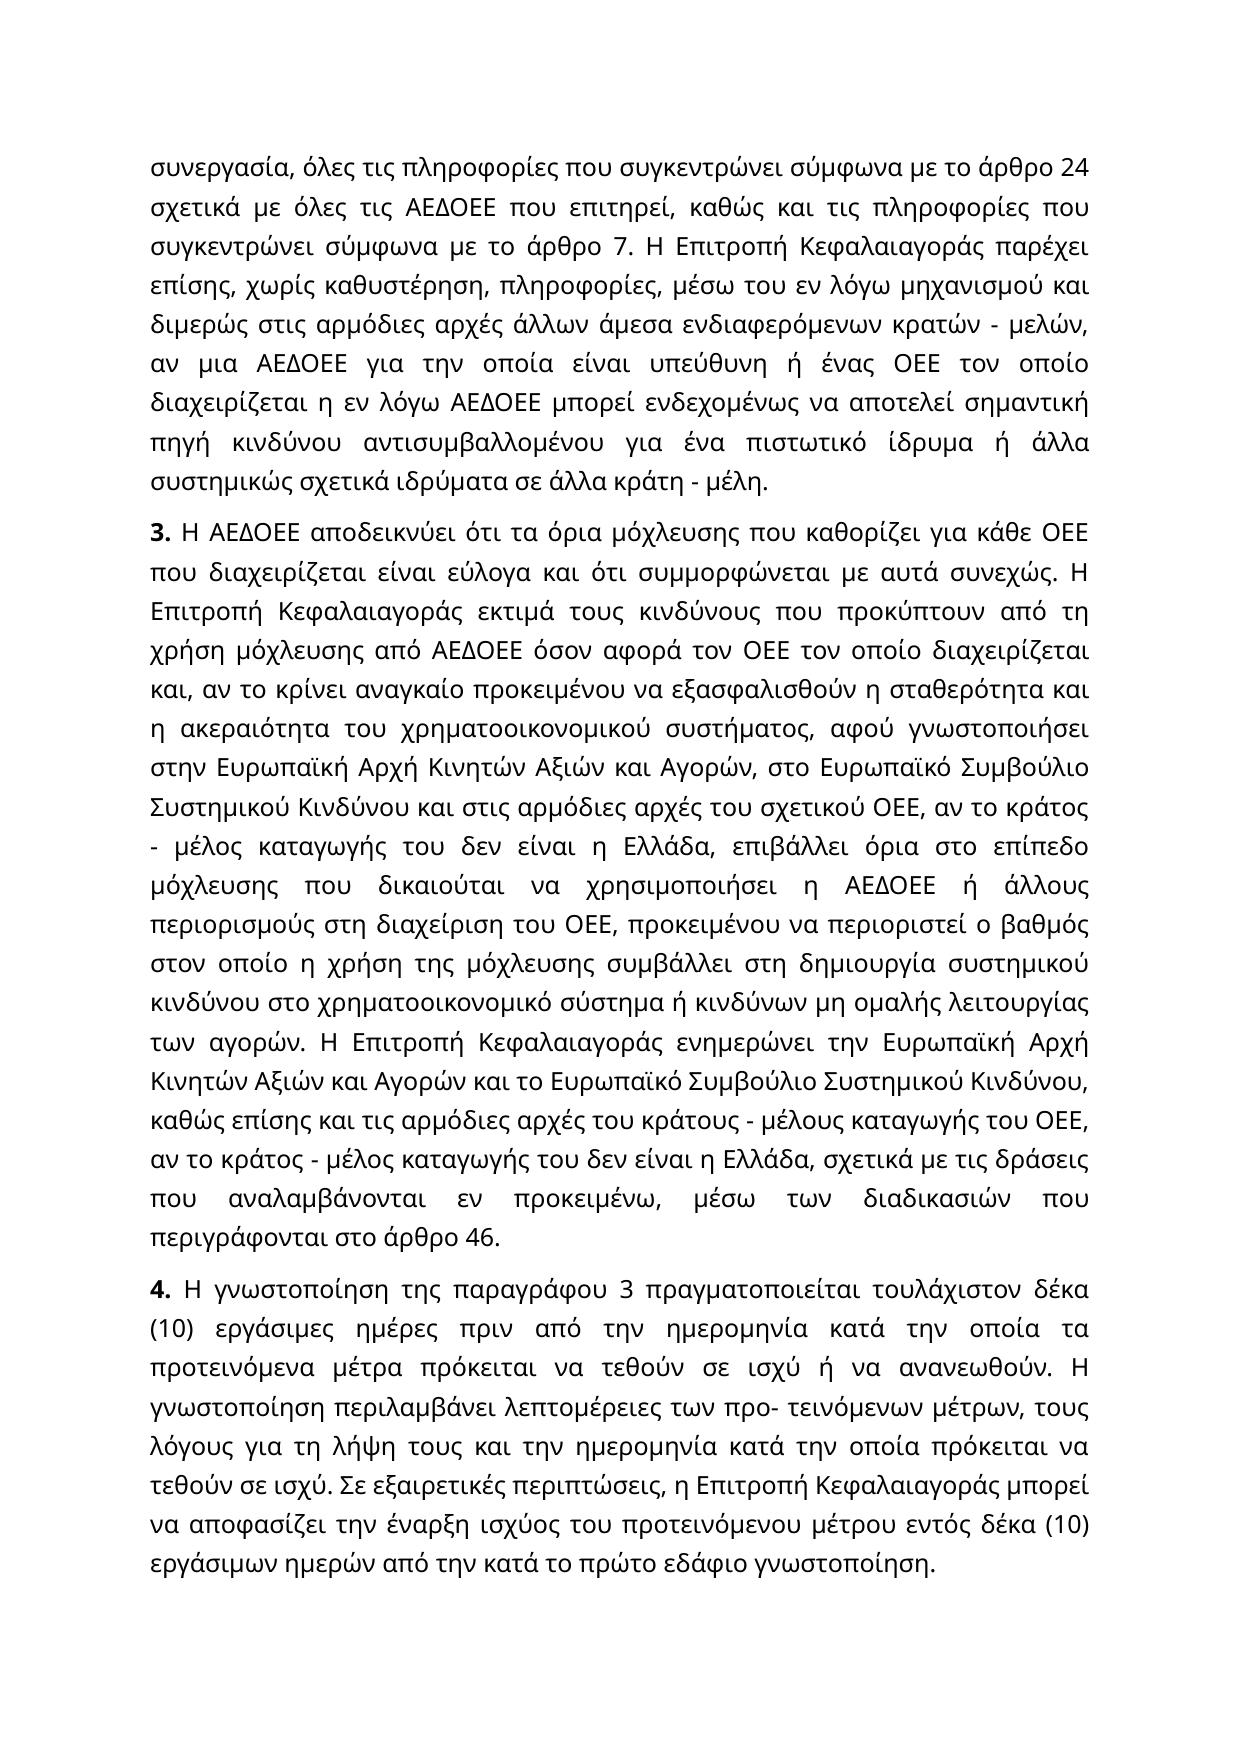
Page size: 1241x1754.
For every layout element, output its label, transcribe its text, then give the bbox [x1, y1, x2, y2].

text 4. Η γνωστοποίηση της παραγράφου 3 πραγματοποιείται τουλάχιστον δέκα (10) εργάσιμες ημέρες πριν από την ημερομηνία κατά την οποία τα προτεινόμενα μέτρα πρόκειται να τεθούν σε ισχύ ή να ανανεωθούν. Η γνωστοποίηση περιλαμβάνει λεπτομέρειες των προ- τεινόμενων μέτρων, τους λόγους για τη λήψη τους και την ημερομηνία κατά την οποία πρόκειται να τεθούν σε ισχύ. Σε εξαιρετικές περιπτώσεις, η Επιτροπή Κεφαλαιαγοράς μπορεί να αποφασίζει την έναρξη ισχύος του προτεινόμενου μέτρου εντός δέκα (10) εργάσιμων ημερών από την κατά το πρώτο εδάφιο γνωστοποίηση. [150, 1272, 1090, 1580]
text 3. Η ΑΕΔΟΕΕ αποδεικνύει ότι τα όρια μόχλευσης που καθορίζει για κάθε ΟΕΕ που διαχειρίζεται είναι εύλογα και ότι συμμορφώνεται με αυτά συνεχώς. Η Επιτροπή Κεφαλαιαγοράς εκτιμά τους κινδύνους που προκύπτουν από τη χρήση μόχλευσης από ΑΕΔΟΕΕ όσον αφορά τον ΟΕΕ τον οποίο διαχειρίζεται και, αν το κρίνει αναγκαίο προκειμένου να εξασφαλισθούν η σταθερότητα και η ακεραιότητα του χρηματοοικονομικού συστήματος, αφού γνωστοποιήσει στην Ευρωπαϊκή Αρχή Κινητών Αξιών και Αγορών, στο Ευρωπαϊκό Συμβούλιο Συστημικού Κινδύνου και στις αρμόδιες αρχές του σχετικού ΟΕΕ, αν το κράτος - μέλος καταγωγής του δεν είναι η Ελλάδα, επιβάλλει όρια στο επίπεδο μόχλευσης που δικαιούται να χρησιμοποιήσει η ΑΕΔΟΕΕ ή άλλους περιορισμούς στη διαχείριση του ΟΕΕ, προκειμένου να περιοριστεί ο βαθμός στον οποίο η χρήση της μόχλευσης συμβάλλει στη δημιουργία συστημικού κινδύνου στο χρηματοοικονομικό σύστημα ή κινδύνων μη ομαλής λειτουργίας των αγορών. Η Επιτροπή Κεφαλαιαγοράς ενημερώνει την Ευρωπαϊκή Αρχή Κινητών Αξιών και Αγορών και το Ευρωπαϊκό Συμβούλιο Συστημικού Κινδύνου, καθώς επίσης και τις αρμόδιες αρχές του κράτους - μέλους καταγωγής του ΟΕΕ, αν το κράτος - μέλος καταγωγής του δεν είναι η Ελλάδα, σχετικά με τις δράσεις που αναλαμβάνονται εν προκειμένω, μέσω των διαδικασιών που περιγράφονται στο άρθρο 46. [150, 515, 1090, 1254]
text συνεργασία, όλες τις πληροφορίες που συγκεντρώνει σύμφωνα με το άρθρο 24 σχετικά με όλες τις ΑΕΔΟΕΕ που επιτηρεί, καθώς και τις πληροφορίες που συγκεντρώνει σύμφωνα με το άρθρο 7. Η Επιτροπή Κεφαλαιαγοράς παρέχει επίσης, χωρίς καθυστέρηση, πληροφορίες, μέσω του εν λόγω μηχανισμού και διμερώς στις αρμόδιες αρχές άλλων άμεσα ενδιαφερόμενων κρατών - μελών, αν μια ΑΕΔΟΕΕ για την οποία είναι υπεύθυνη ή ένας ΟΕΕ τον οποίο διαχειρίζεται η εν λόγω ΑΕΔΟΕΕ μπορεί ενδεχομένως να αποτελεί σημαντική πηγή κινδύνου αντισυμβαλλομένου για ένα πιστωτικό ίδρυμα ή άλλα συστημικώς σχετικά ιδρύματα σε άλλα κράτη - μέλη. [150, 150, 1090, 497]
